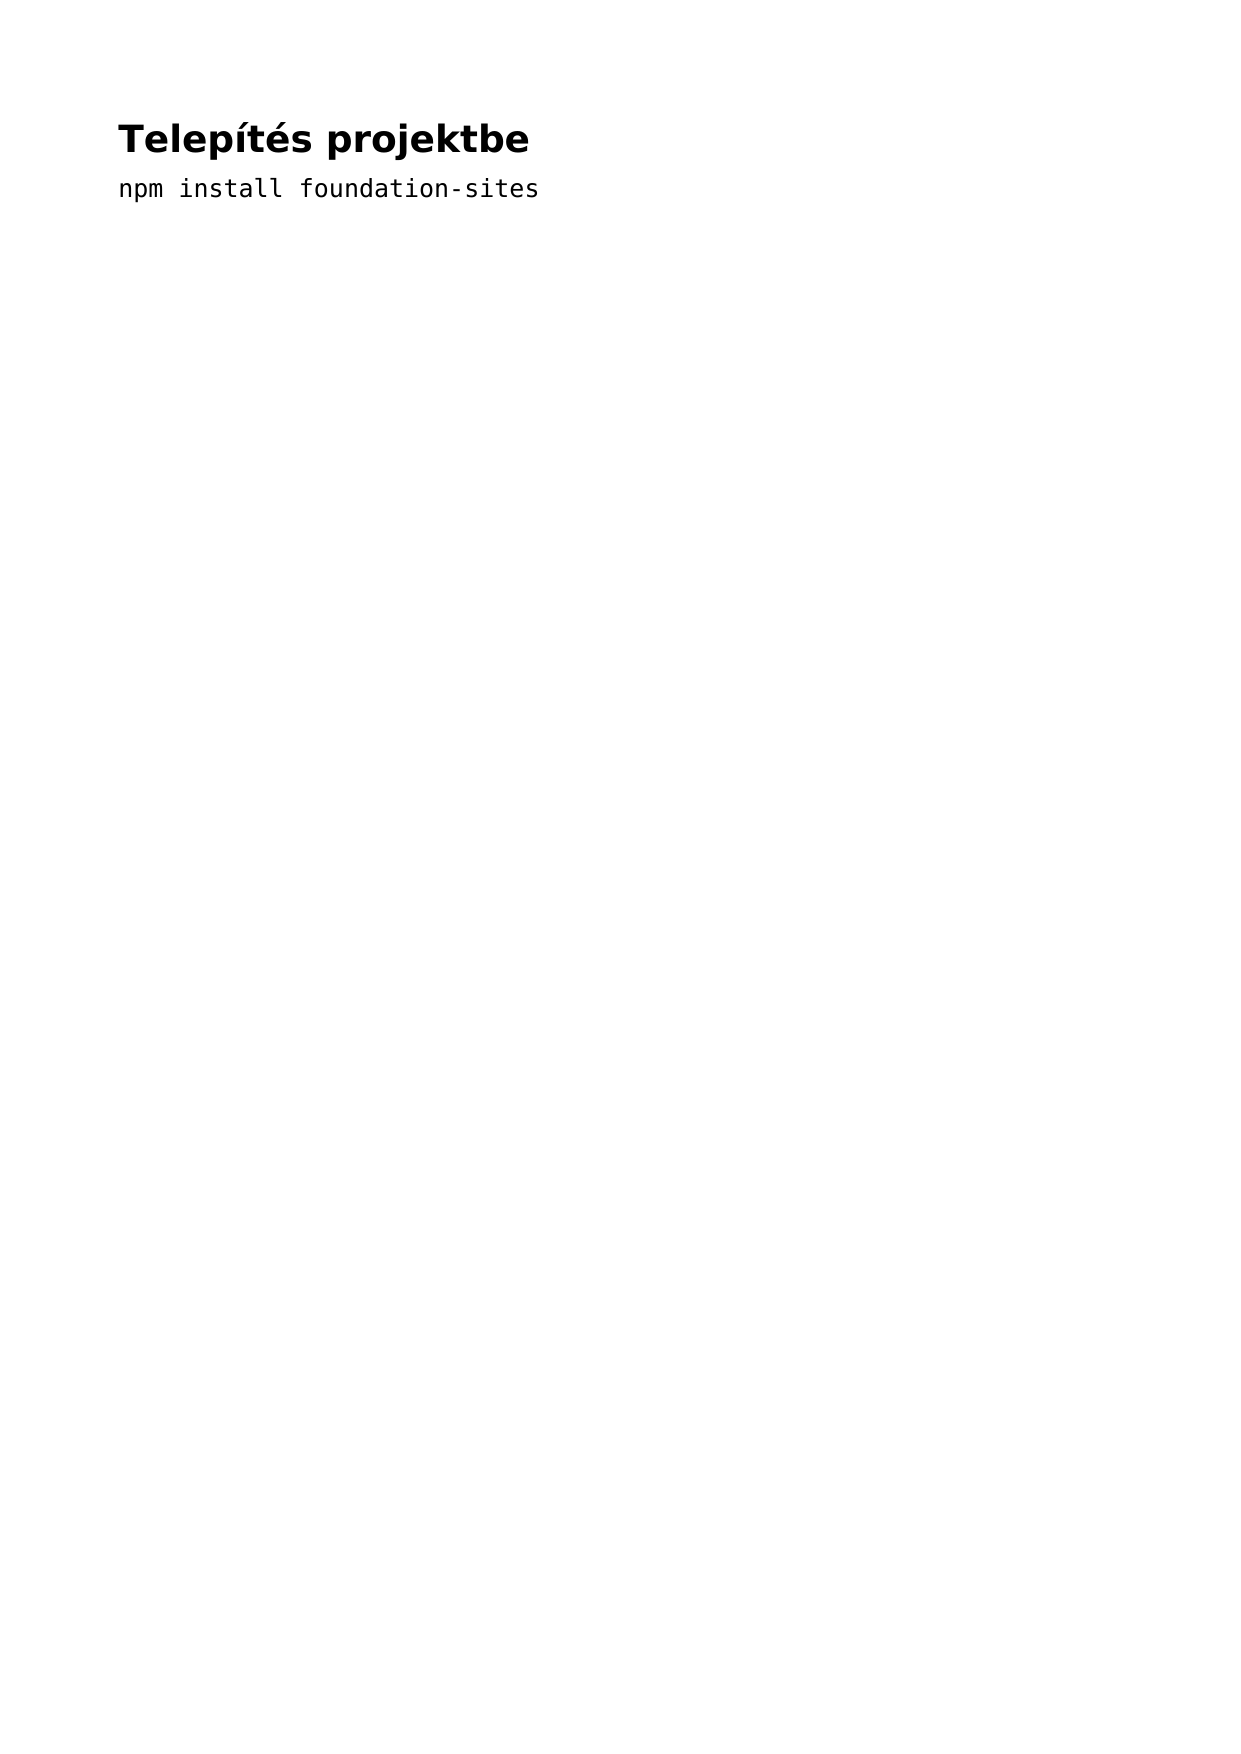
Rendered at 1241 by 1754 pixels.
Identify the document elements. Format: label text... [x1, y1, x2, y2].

text npm install foundation-sites [118, 174, 1122, 203]
subtitle Telepítés projektbe [118, 118, 1122, 162]
